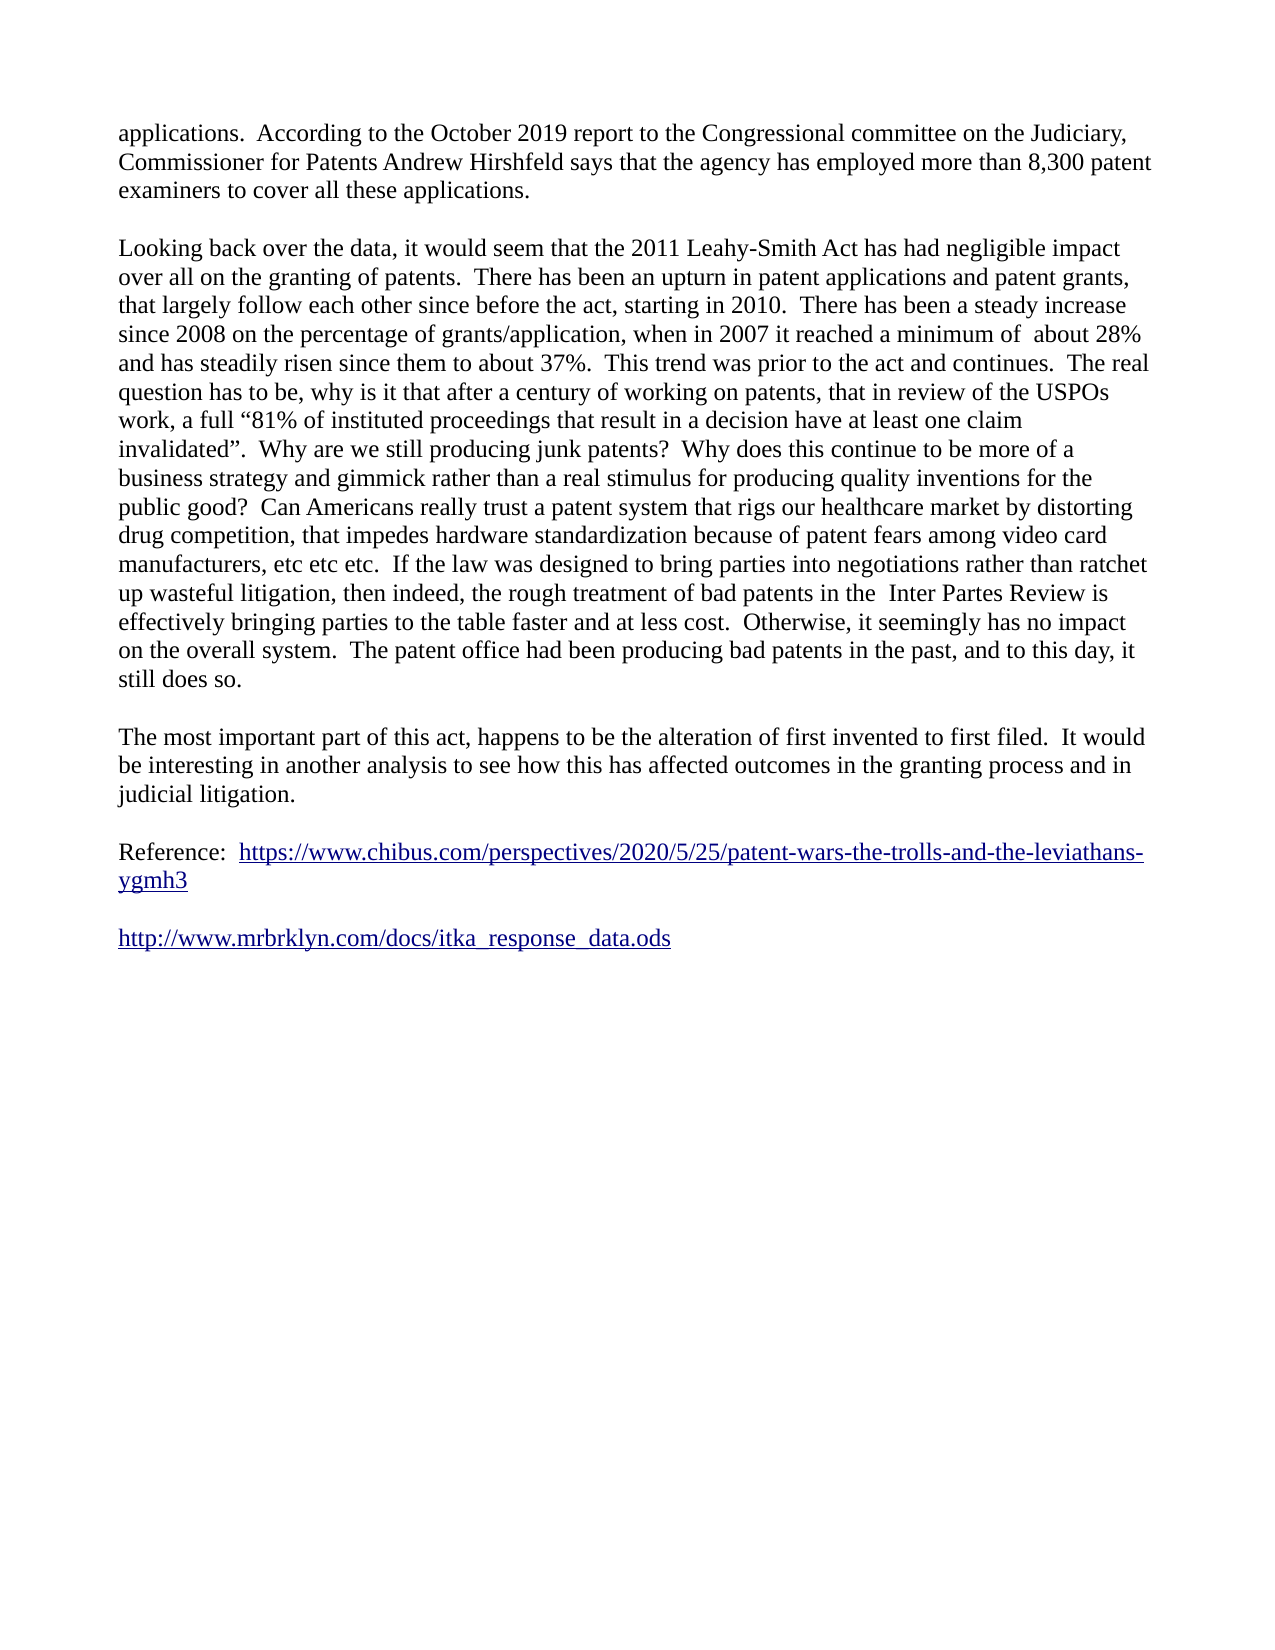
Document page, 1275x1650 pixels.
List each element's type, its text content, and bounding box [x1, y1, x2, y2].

text Looking back over the data, it would seem that the 2011 Leahy-Smith Act has had negligible impact over all on the granting of patents. There has been an upturn in patent applications and patent grants, that largely follow each other since before the act, starting in 2010. There has been a steady increase since 2008 on the percentage of grants/application, when in 2007 it reached a minimum of about 28% and has steadily risen since them to about 37%. This trend was prior to the act and continues. The real question has to be, why is it that after a century of working on patents, that in review of the USPOs work, a full “81% of instituted proceedings that result in a decision have at least one claim invalidated”. Why are we still producing junk patents? Why does this continue to be more of a business strategy and gimmick rather than a real stimulus for producing quality inventions for the public good? Can Americans really trust a patent system that rigs our healthcare market by distorting drug competition, that impedes hardware standardization because of patent fears among video card manufacturers, etc etc etc. If the law was designed to bring parties into negotiations rather than ratchet up wasteful litigation, then indeed, the rough treatment of bad patents in the Inter Partes Review is effectively bringing parties to the table faster and at less cost. Otherwise, it seemingly has no impact on the overall system. The patent office had been producing bad patents in the past, and to this day, it still does so. [118, 233, 1157, 693]
text http://www.mrbrklyn.com/docs/itka_response_data.ods [118, 923, 1157, 952]
text The most important part of this act, happens to be the alteration of first invented to first filed. It would be interesting in another analysis to see how this has affected outcomes in the granting process and in judicial litigation. [118, 722, 1157, 808]
text applications. According to the October 2019 report to the Congressional committee on the Judiciary, Commissioner for Patents Andrew Hirshfeld says that the agency has employed more than 8,300 patent examiners to cover all these applications. [118, 118, 1157, 204]
text Reference: https://www.chibus.com/perspectives/2020/5/25/patent-wars-the-trolls-and-the-leviathans-ygmh3 [118, 837, 1157, 894]
